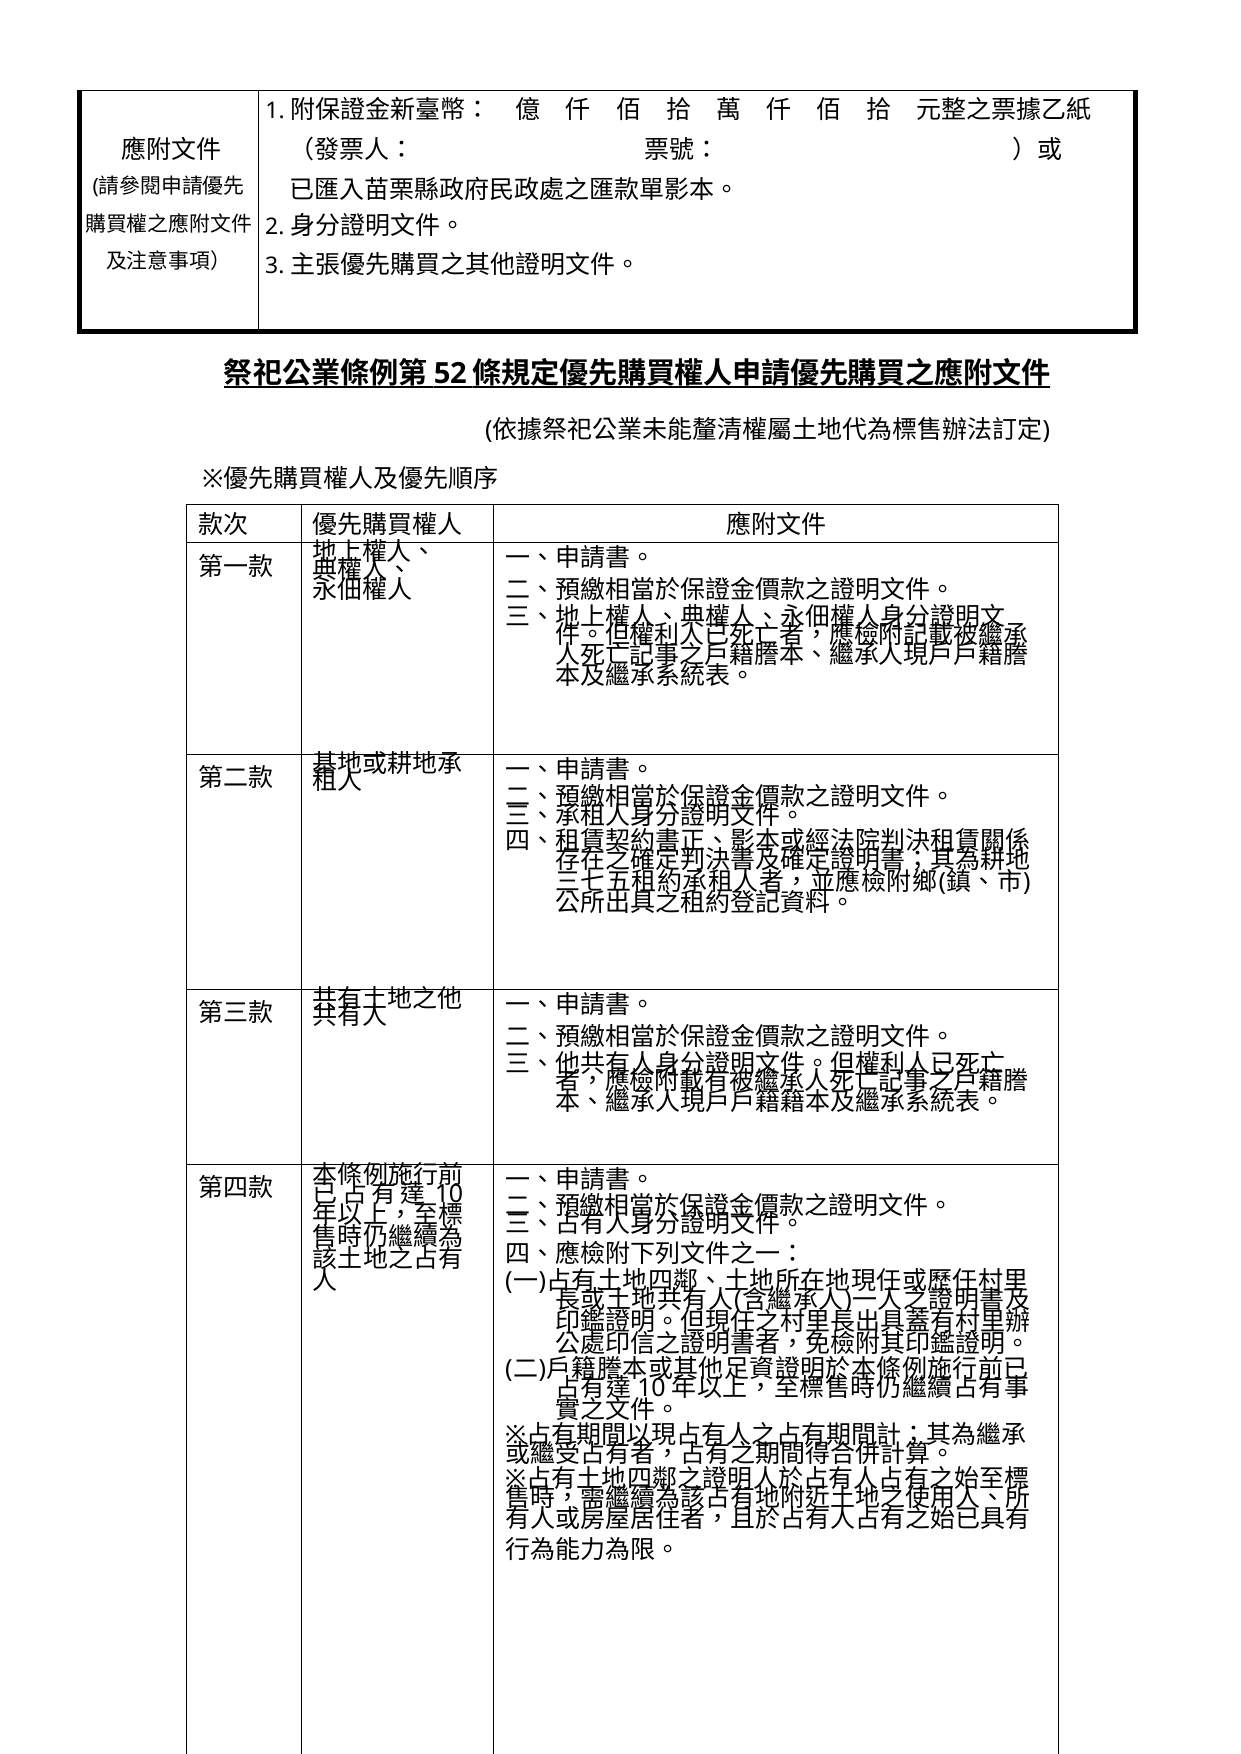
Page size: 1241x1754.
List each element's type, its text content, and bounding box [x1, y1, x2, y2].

text 三、地上權人、典權人、永佃權人身分證明文件。但權利人已死亡者，應檢附記載被繼承人死亡記事之戶籍謄本、繼承人現戶戶籍謄本及繼承系統表。 [505, 609, 1030, 691]
text 一、申請書。 [505, 1165, 1058, 1194]
text 優先購買權人 [313, 505, 493, 541]
text 第一款 [198, 543, 301, 583]
text 四、租賃契約書正、影本或經法院判決租賃關係存在之確定判決書及確定證明書；其為耕地三七五租約承租人者，並應檢附鄉(鎮、市)公所出具之租約登記資料。 [505, 832, 1030, 919]
text (依據祭祀公業未能釐清權屬土地代為標售辦法訂定) [485, 409, 1165, 446]
text ※占有土地四鄰之證明人於占有人占有之始至標售時，需繼續為該占有地附近土地之使用人、所有人或房屋居住者，且於占有人占有之始已具有 [505, 1470, 1030, 1535]
table_cell 附保證金新臺幣： 億 仟 佰 拾 萬 仟 佰 拾 元整之票據乙紙 （發票人： 票號： ）或 已匯入苗栗縣政府民政處之匯款單影本。 身分證明文件。 主張優先購買之其他證明文件。 [259, 91, 1133, 329]
text 行為能力為限。 [505, 1535, 1058, 1565]
text 二、預繳相當於保證金價款之證明文件。三、承租人身分證明文件。 [505, 788, 955, 832]
text 四、應檢附下列文件之一： [505, 1239, 1058, 1268]
text 第三款 [198, 990, 301, 1030]
text 本條例施行前已占有達10年以上，至標售時仍繼續為該土地之占有人 [313, 1166, 463, 1297]
table_cell 應附文件 (請參閱申請優先購買權之應附文件及注意事項） [82, 91, 258, 329]
text 第二款 [198, 755, 301, 794]
text 地上權人、典權人、 永佃權人 [313, 544, 438, 606]
text 一、申請書。 [505, 543, 1058, 573]
text 共有土地之他共有人 [313, 991, 463, 1032]
text 款次 [198, 505, 301, 541]
text (一)占有土地四鄰、土地所在地現任或歷任村里長或土地共有人(含繼承人)一人之證明書及印鑑證明。但現任之村里長出具蓋有村里辦公處印信之證明書者，免檢附其印鑑證明。 [505, 1272, 1031, 1359]
text 應附文件 [724, 505, 828, 541]
text 祭祀公業條例第52條規定優先購買權人申請優先購買之應附文件 [109, 334, 1165, 409]
text 二、預繳相當於保證金價款之證明文件。 [505, 573, 1058, 605]
text 一、申請書。 [505, 755, 1058, 784]
text 第四款 [198, 1165, 301, 1204]
text 一、申請書。 [505, 990, 1058, 1019]
text 三、他共有人身分證明文件。但權利人已死亡 者，應檢附載有被繼承人死亡記事之戶籍謄本、繼承人現戶戶籍籍本及繼承系統表。 [505, 1056, 1030, 1117]
text 二、預繳相當於保證金價款之證明文件。三、占有人身分證明文件。 [505, 1198, 955, 1239]
text ※占有期間以現占有人之占有期間計；其為繼承或繼受占有者，占有之期間得合併計算。 [505, 1426, 1030, 1469]
text (二)戶籍謄本或其他足資證明於本條例施行前已占有達10年以上，至標售時仍繼續占有事實之文件。 [505, 1360, 1030, 1425]
text 二、預繳相當於保證金價款之證明文件。 [505, 1019, 1058, 1052]
text ※優先購買權人及優先順序 [202, 458, 1165, 495]
text 基地或耕地承租人 [313, 756, 463, 797]
